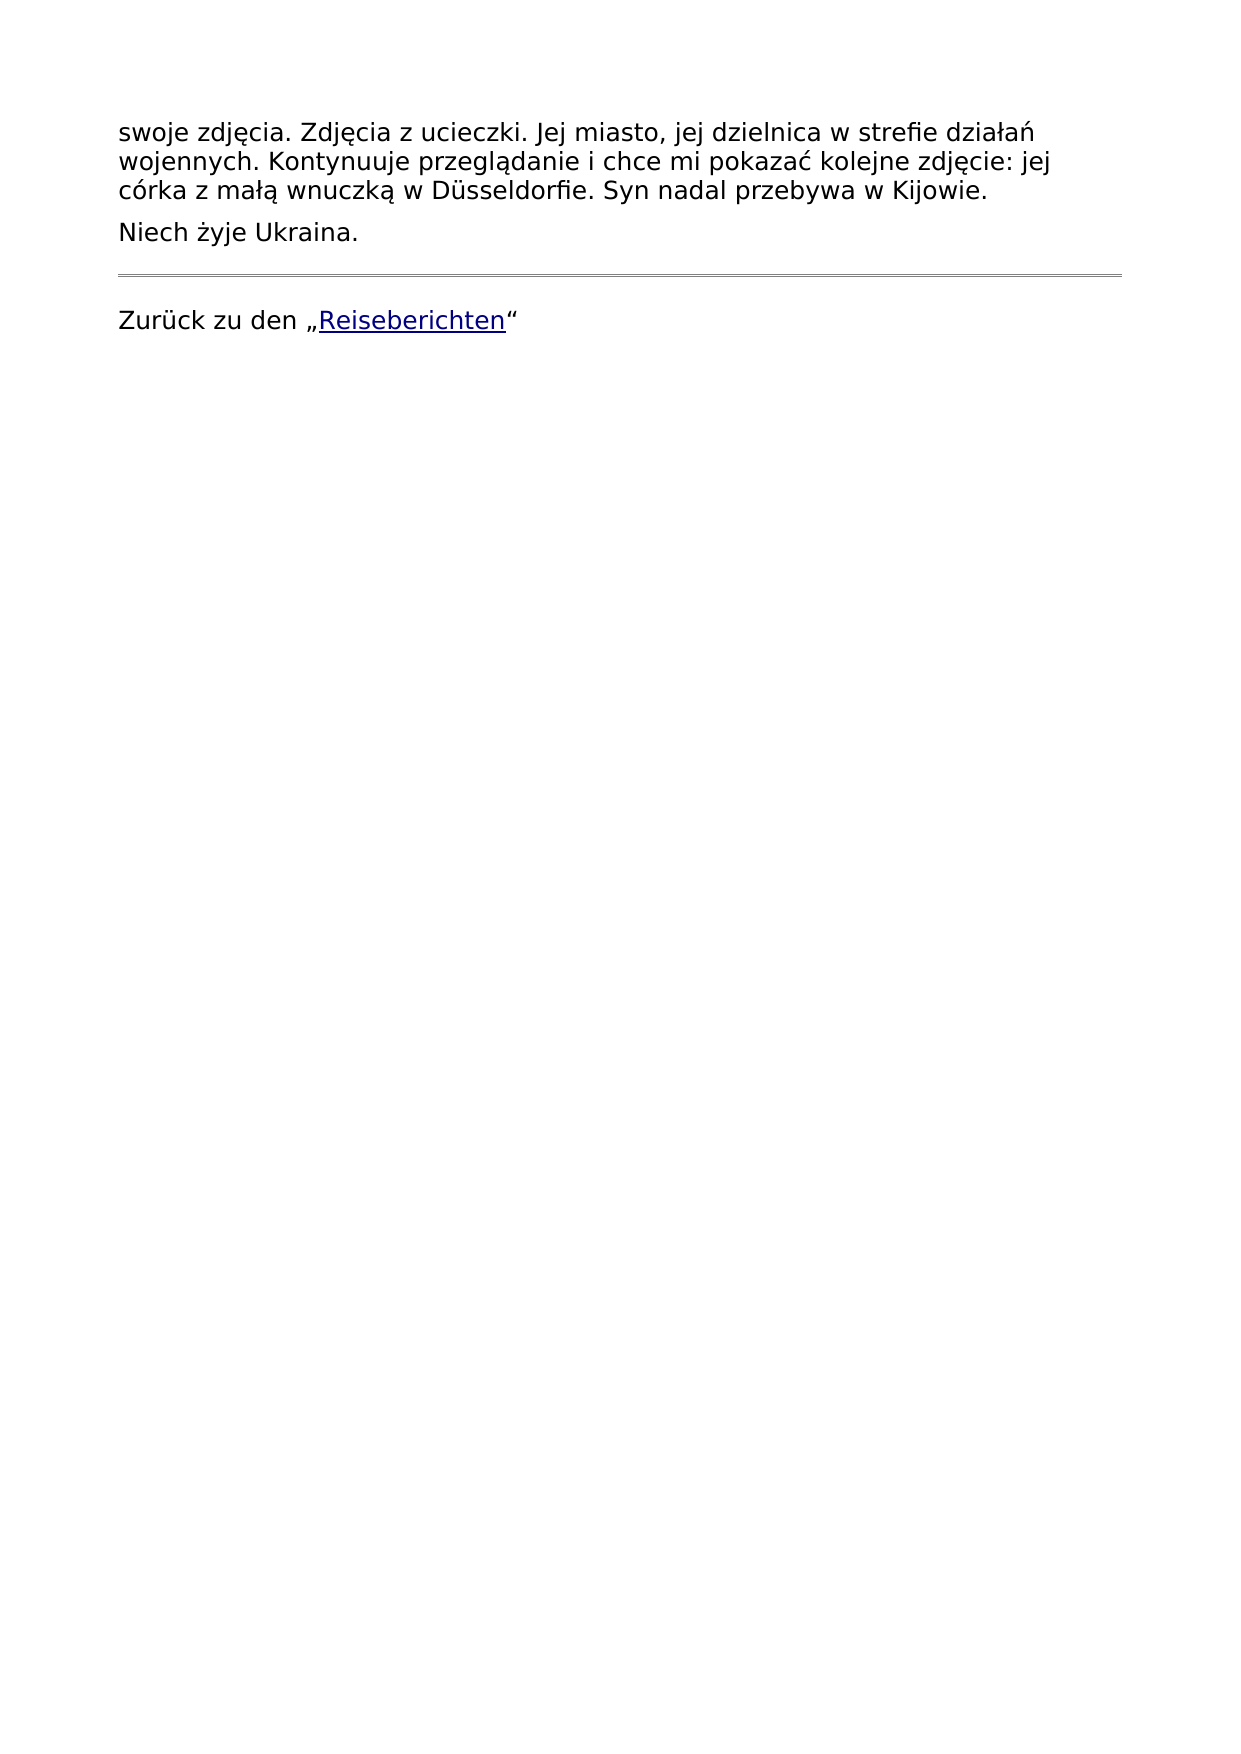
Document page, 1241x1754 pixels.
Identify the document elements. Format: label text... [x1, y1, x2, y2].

text swoje zdjęcia. Zdjęcia z ucieczki. Jej miasto, jej dzielnica w strefie działań wojennych. Kontynuuje przeglądanie i chce mi pokazać kolejne zdjęcie: jej córka z małą wnuczką w Düsseldorfie. Syn nadal przebywa w Kijowie. [118, 118, 1122, 206]
text Zurück zu den „Reiseberichten“ [118, 306, 1122, 335]
text Niech żyje Ukraina. [118, 218, 1122, 247]
